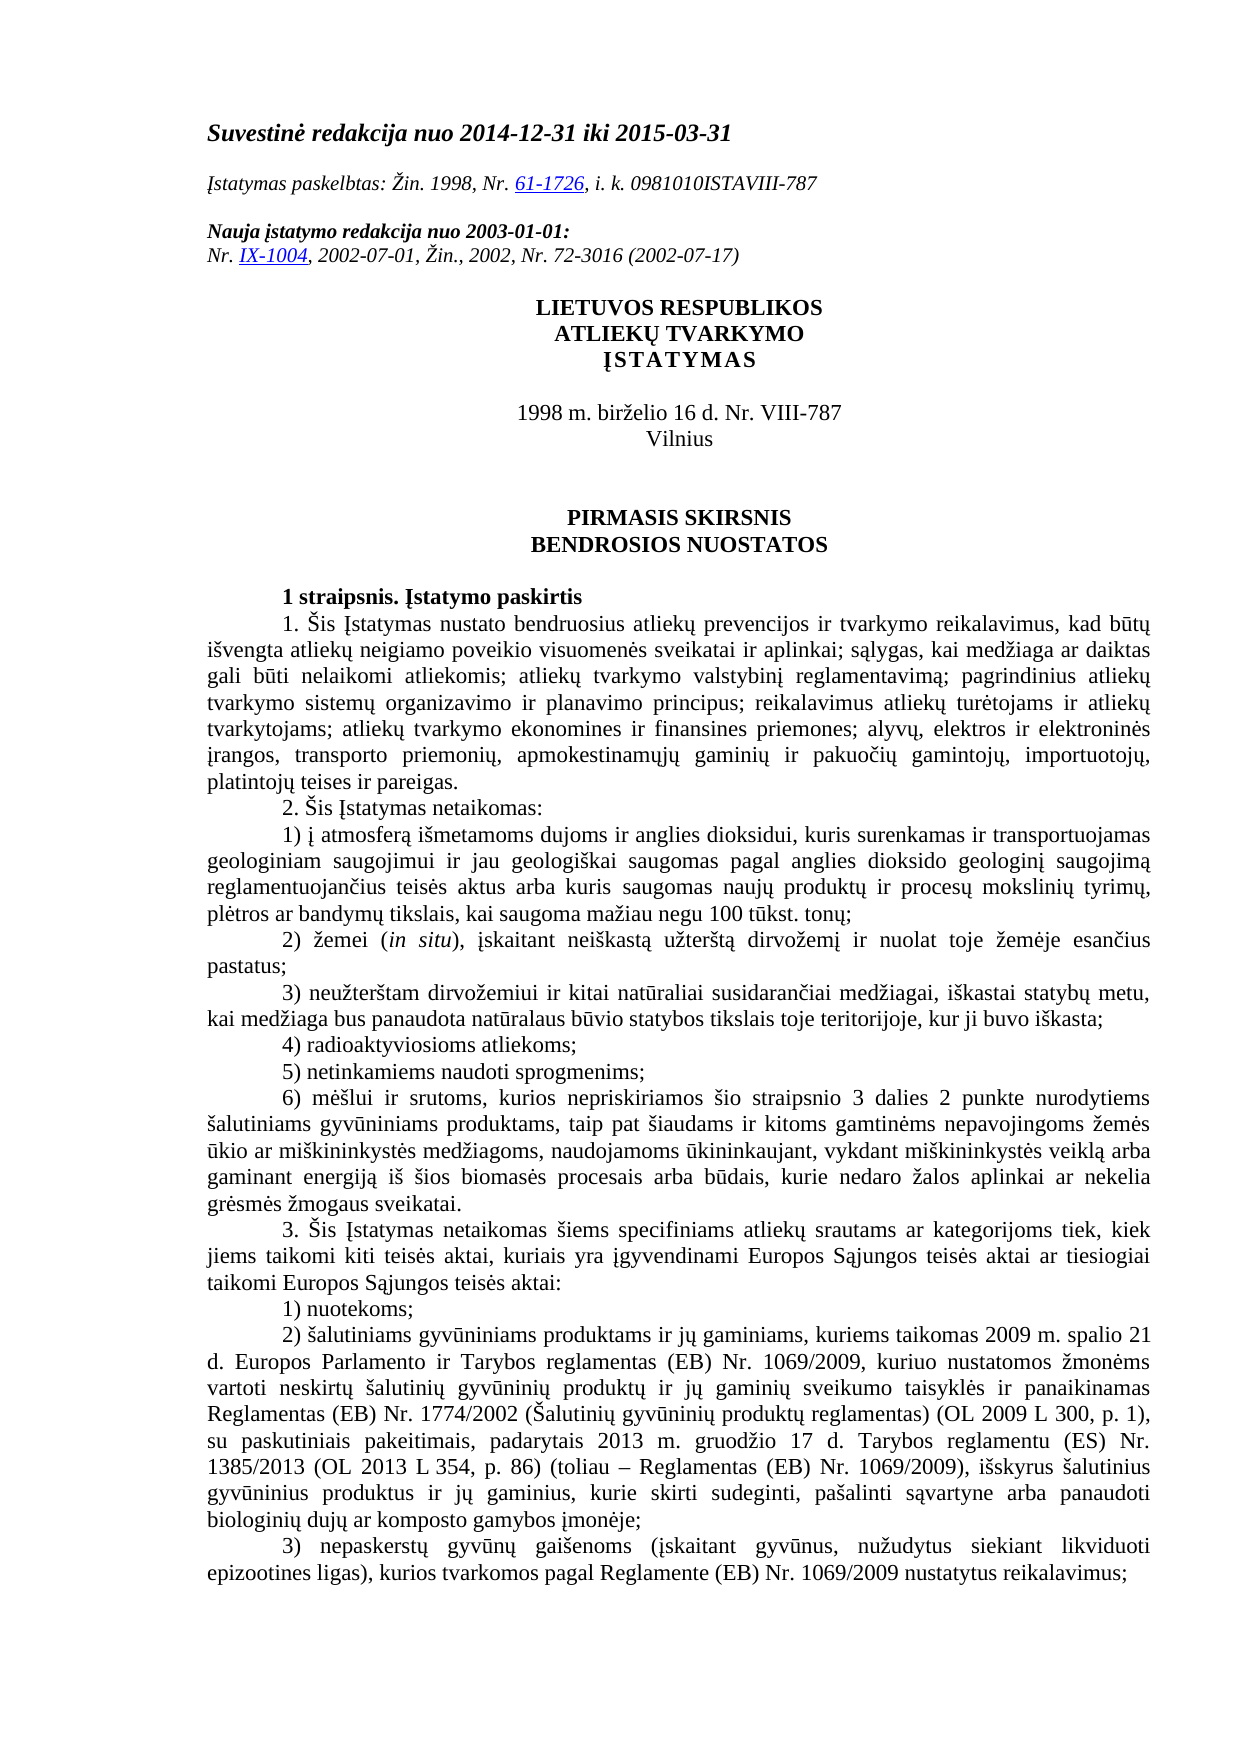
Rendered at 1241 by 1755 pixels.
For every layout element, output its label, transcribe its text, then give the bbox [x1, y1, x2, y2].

text 3) neužterštam dirvožemiui ir kitai natūraliai susidarančiai medžiagai, iškastai statybų metu, kai medžiaga bus panaudota natūralaus būvio statybos tikslais toje teritorijoje, kur ji buvo iškasta; [207, 979, 1152, 1031]
text 4) radioaktyviosioms atliekoms; [207, 1031, 1152, 1058]
text 1) į atmosferą išmetamoms dujoms ir anglies dioksidui, kuris surenkamas ir transportuojamas geologiniam saugojimui ir jau geologiškai saugomas pagal anglies dioksido geologinį saugojimą reglamentuojančius teisės aktus arba kuris saugomas naujų produktų ir procesų mokslinių tyrimų, plėtros ar bandymų tikslais, kai saugoma mažiau negu 100 tūkst. tonų; [207, 821, 1152, 926]
text 1) nuotekoms; [207, 1295, 1152, 1321]
text 1998 m. birželio 16 d. Nr. VIII-787 Vilnius [207, 399, 1152, 452]
text 6) mėšlui ir srutoms, kurios nepriskiriamos šio straipsnio 3 dalies 2 punkte nurodytiems šalutiniams gyvūniniams produktams, taip pat šiaudams ir kitoms gamtinėms nepavojingoms žemės ūkio ar miškininkystės medžiagoms, naudojamoms ūkininkaujant, vykdant miškininkystės veiklą arba gaminant energiją iš šios biomasės procesais arba būdais, kurie nedaro žalos aplinkai ar nekelia grėsmės žmogaus sveikatai. [207, 1084, 1152, 1216]
text 5) netinkamiems naudoti sprogmenims; [207, 1058, 1152, 1084]
text 2) žemei (in situ), įskaitant neiškastą užterštą dirvožemį ir nuolat toje žemėje esančius pastatus; [207, 926, 1152, 979]
text Įstatymas paskelbtas: Žin. 1998, Nr. 61-1726, i. k. 0981010ISTAVIII-787 [207, 171, 1152, 195]
text Pirmasis skirsnis [207, 504, 1152, 531]
text BENDROSIOS NUOSTATOS [207, 531, 1152, 557]
text Nr. IX-1004, 2002-07-01, Žin., 2002, Nr. 72-3016 (2002-07-17) [207, 243, 1152, 267]
text 1 straipsnis. Įstatymo paskirtis [207, 583, 1152, 610]
text LIETUVOS RESPUBLIKOS [207, 293, 1152, 320]
text Suvestinė redakcija nuo 2014-12-31 iki 2015-03-31 [207, 118, 1152, 147]
text ĮSTATYMAS [207, 346, 1152, 373]
text ATLIEKŲ TVARKYMO [207, 320, 1152, 346]
text 3. Šis Įstatymas netaikomas šiems specifiniams atliekų srautams ar kategorijoms tiek, kiek jiems taikomi kiti teisės aktai, kuriais yra įgyvendinami Europos Sąjungos teisės aktai ar tiesiogiai taikomi Europos Sąjungos teisės aktai: [207, 1216, 1152, 1295]
text 2) šalutiniams gyvūniniams produktams ir jų gaminiams, kuriems taikomas 2009 m. spalio 21 d. Europos Parlamento ir Tarybos reglamentas (EB) Nr. 1069/2009, kuriuo nustatomos žmonėms vartoti neskirtų šalutinių gyvūninių produktų ir jų gaminių sveikumo taisyklės ir panaikinamas Reglamentas (EB) Nr. 1774/2002 (Šalutinių gyvūninių produktų reglamentas) (OL 2009 L 300, p. 1), su paskutiniais pakeitimais, padarytais 2013 m. gruodžio 17 d. Tarybos reglamentu (ES) Nr. 1385/2013 (OL 2013 L 354, p. 86) (toliau – Reglamentas (EB) Nr. 1069/2009), išskyrus šalutinius gyvūninius produktus ir jų gaminius, kurie skirti sudeginti, pašalinti sąvartyne arba panaudoti biologinių dujų ar komposto gamybos įmonėje; [207, 1321, 1152, 1532]
text 1. Šis Įstatymas nustato bendruosius atliekų prevencijos ir tvarkymo reikalavimus, kad būtų išvengta atliekų neigiamo poveikio visuomenės sveikatai ir aplinkai; sąlygas, kai medžiaga ar daiktas gali būti nelaikomi atliekomis; atliekų tvarkymo valstybinį reglamentavimą; pagrindinius atliekų tvarkymo sistemų organizavimo ir planavimo principus; reikalavimus atliekų turėtojams ir atliekų tvarkytojams; atliekų tvarkymo ekonomines ir finansines priemones; alyvų, elektros ir elektroninės įrangos, transporto priemonių, apmokestinamųjų gaminių ir pakuočių gamintojų, importuotojų, platintojų teises ir pareigas. [207, 610, 1152, 794]
text Nauja įstatymo redakcija nuo 2003-01-01: [207, 219, 1152, 243]
text 2. Šis Įstatymas netaikomas: [207, 794, 1152, 821]
text 3) nepaskerstų gyvūnų gaišenoms (įskaitant gyvūnus, nužudytus siekiant likviduoti epizootines ligas), kurios tvarkomos pagal Reglamente (EB) Nr. 1069/2009 nustatytus reikalavimus; [207, 1532, 1152, 1585]
